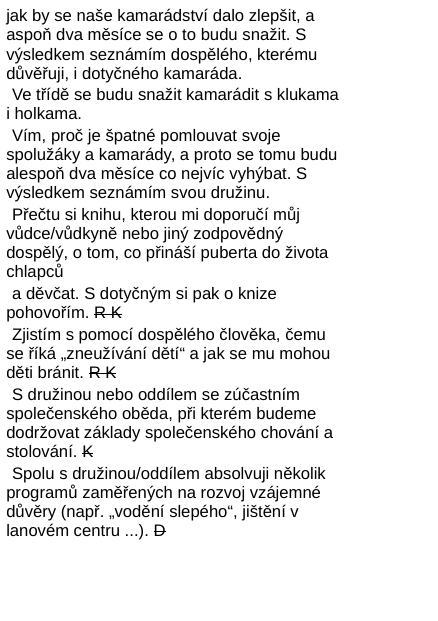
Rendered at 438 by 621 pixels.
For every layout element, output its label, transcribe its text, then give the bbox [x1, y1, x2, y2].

text Ve třídě se budu snažit kamarádit s klukama i holkama. [6, 85, 342, 123]
text Spolu s družinou/oddílem absolvuji několik programů zaměřených na rozvoj vzájemné důvěry (např. „vodění slepého“, jištění v lanovém centru ...). D [6, 463, 342, 540]
text Vím, proč je špatné pomlouvat svoje spolužáky a kamarády, a proto se tomu budu alespoň dva měsíce co nejvíc vyhýbat. S výsledkem seznámím svou družinu. [6, 126, 342, 202]
text jak by se naše kamarádství dalo zlepšit, a aspoň dva měsíce se o to budu snažit. S výsledkem seznámím dospělého, kterému důvěřuji, i dotyčného kamaráda. [6, 6, 342, 83]
text S družinou nebo oddílem se zúčastním společenského oběda, při kterém budeme dodržovat základy společenského chování a stolování. K [6, 384, 342, 461]
text a děvčat. S dotyčným si pak o knize pohovořím. R K [6, 284, 342, 322]
text Přečtu si knihu, kterou mi doporučí můj vůdce/vůdkyně nebo jiný zodpovědný dospělý, o tom, co přináší puberta do života chlapců [6, 205, 342, 281]
text Zjistím s pomocí dospělého člověka, čemu se říká „zneužívání dětí“ a jak se mu mohou děti bránit. R K [6, 324, 342, 382]
